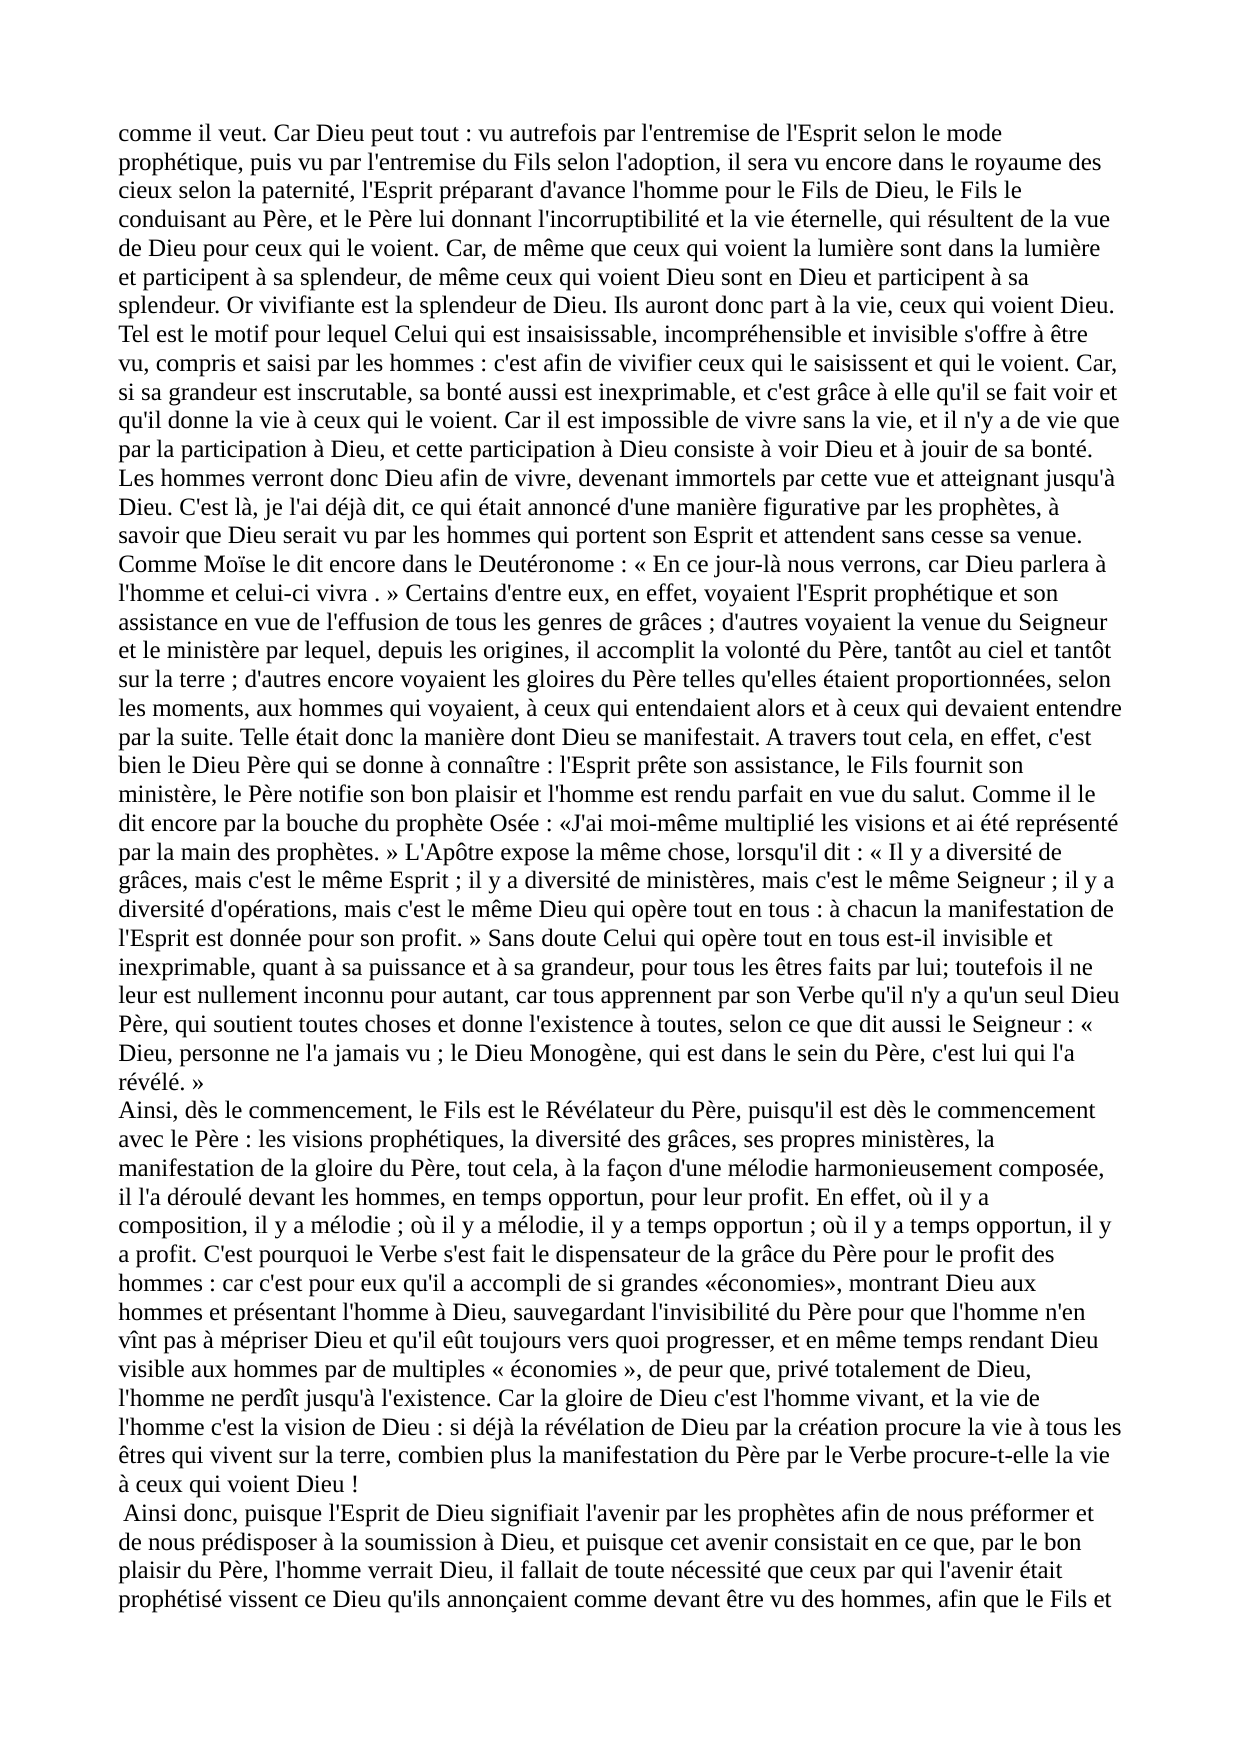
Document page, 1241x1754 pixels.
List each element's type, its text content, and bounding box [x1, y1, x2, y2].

text Ainsi, dès le commencement, le Fils est le Révélateur du Père, puisqu'il est dès le commencement avec le Père : les visions prophétiques, la diversité des grâces, ses propres ministères, la manifestation de la gloire du Père, tout cela, à la façon d'une mélodie harmonieusement composée, il l'a déroulé devant les hommes, en temps opportun, pour leur profit. En effet, où il y a composition, il y a mélodie ; où il y a mélodie, il y a temps opportun ; où il y a temps opportun, il y a profit. C'est pourquoi le Verbe s'est fait le dispensateur de la grâce du Père pour le profit des hommes : car c'est pour eux qu'il a accompli de si grandes «économies», montrant Dieu aux hommes et présentant l'homme à Dieu, sauvegardant l'invisibilité du Père pour que l'homme n'en vînt pas à mépriser Dieu et qu'il eût toujours vers quoi progresser, et en même temps rendant Dieu visible aux hommes par de multiples « économies », de peur que, privé totalement de Dieu, l'homme ne perdît jusqu'à l'existence. Car la gloire de Dieu c'est l'homme vivant, et la vie de l'homme c'est la vision de Dieu : si déjà la révélation de Dieu par la création procure la vie à tous les êtres qui vivent sur la terre, combien plus la manifestation du Père par le Verbe procure-t-elle la vie à ceux qui voient Dieu ! [118, 1096, 1122, 1498]
text Les hommes verront donc Dieu afin de vivre, devenant immortels par cette vue et atteignant jusqu'à Dieu. C'est là, je l'ai déjà dit, ce qui était annoncé d'une manière figurative par les prophètes, à savoir que Dieu serait vu par les hommes qui portent son Esprit et attendent sans cesse sa venue. Comme Moïse le dit encore dans le Deutéronome : « En ce jour-là nous verrons, car Dieu parlera à l'homme et celui-ci vivra . » Certains d'entre eux, en effet, voyaient l'Esprit prophétique et son assistance en vue de l'effusion de tous les genres de grâces ; d'autres voyaient la venue du Seigneur et le ministère par lequel, depuis les origines, il accomplit la volonté du Père, tantôt au ciel et tantôt sur la terre ; d'autres encore voyaient les gloires du Père telles qu'elles étaient proportionnées, selon les moments, aux hommes qui voyaient, à ceux qui entendaient alors et à ceux qui devaient entendre par la suite. Telle était donc la manière dont Dieu se manifestait. A travers tout cela, en effet, c'est bien le Dieu Père qui se donne à connaître : l'Esprit prête son assistance, le Fils fournit son ministère, le Père notifie son bon plaisir et l'homme est rendu parfait en vue du salut. Comme il le dit encore par la bouche du prophète Osée : «J'ai moi-même multiplié les visions et ai été représenté par la main des prophètes. » L'Apôtre expose la même chose, lorsqu'il dit : « Il y a diversité de grâces, mais c'est le même Esprit ; il y a diversité de ministères, mais c'est le même Seigneur ; il y a diversité d'opérations, mais c'est le même Dieu qui opère tout en tous : à chacun la manifestation de l'Esprit est donnée pour son profit. » Sans doute Celui qui opère tout en tous est-il invisible et inexprimable, quant à sa puissance et à sa grandeur, pour tous les êtres faits par lui; toutefois il ne leur est nullement inconnu pour autant, car tous apprennent par son Verbe qu'il n'y a qu'un seul Dieu Père, qui soutient toutes choses et donne l'existence à toutes, selon ce que dit aussi le Seigneur : « Dieu, personne ne l'a jamais vu ; le Dieu Monogène, qui est dans le sein du Père, c'est lui qui l'a révélé. » [118, 463, 1122, 1096]
text comme il veut. Car Dieu peut tout : vu autrefois par l'entremise de l'Esprit selon le mode prophétique, puis vu par l'entremise du Fils selon l'adoption, il sera vu encore dans le royaume des cieux selon la paternité, l'Esprit préparant d'avance l'homme pour le Fils de Dieu, le Fils le conduisant au Père, et le Père lui donnant l'incorruptibilité et la vie éternelle, qui résultent de la vue de Dieu pour ceux qui le voient. Car, de même que ceux qui voient la lumière sont dans la lumière et participent à sa splendeur, de même ceux qui voient Dieu sont en Dieu et participent à sa splendeur. Or vivifiante est la splendeur de Dieu. Ils auront donc part à la vie, ceux qui voient Dieu. Tel est le motif pour lequel Celui qui est insaisissable, incompréhensible et invisible s'offre à être vu, compris et saisi par les hommes : c'est afin de vivifier ceux qui le saisissent et qui le voient. Car, si sa grandeur est inscrutable, sa bonté aussi est inexprimable, et c'est grâce à elle qu'il se fait voir et qu'il donne la vie à ceux qui le voient. Car il est impossible de vivre sans la vie, et il n'y a de vie que par la participation à Dieu, et cette participation à Dieu consiste à voir Dieu et à jouir de sa bonté. [118, 118, 1122, 463]
text Ainsi donc, puisque l'Esprit de Dieu signifiait l'avenir par les prophètes afin de nous préformer et de nous prédisposer à la soumission à Dieu, et puisque cet avenir consistait en ce que, par le bon plaisir du Père, l'homme verrait Dieu, il fallait de toute nécessité que ceux par qui l'avenir était prophétisé vissent ce Dieu qu'ils annonçaient comme devant être vu des hommes, afin que le Fils et [118, 1498, 1122, 1613]
